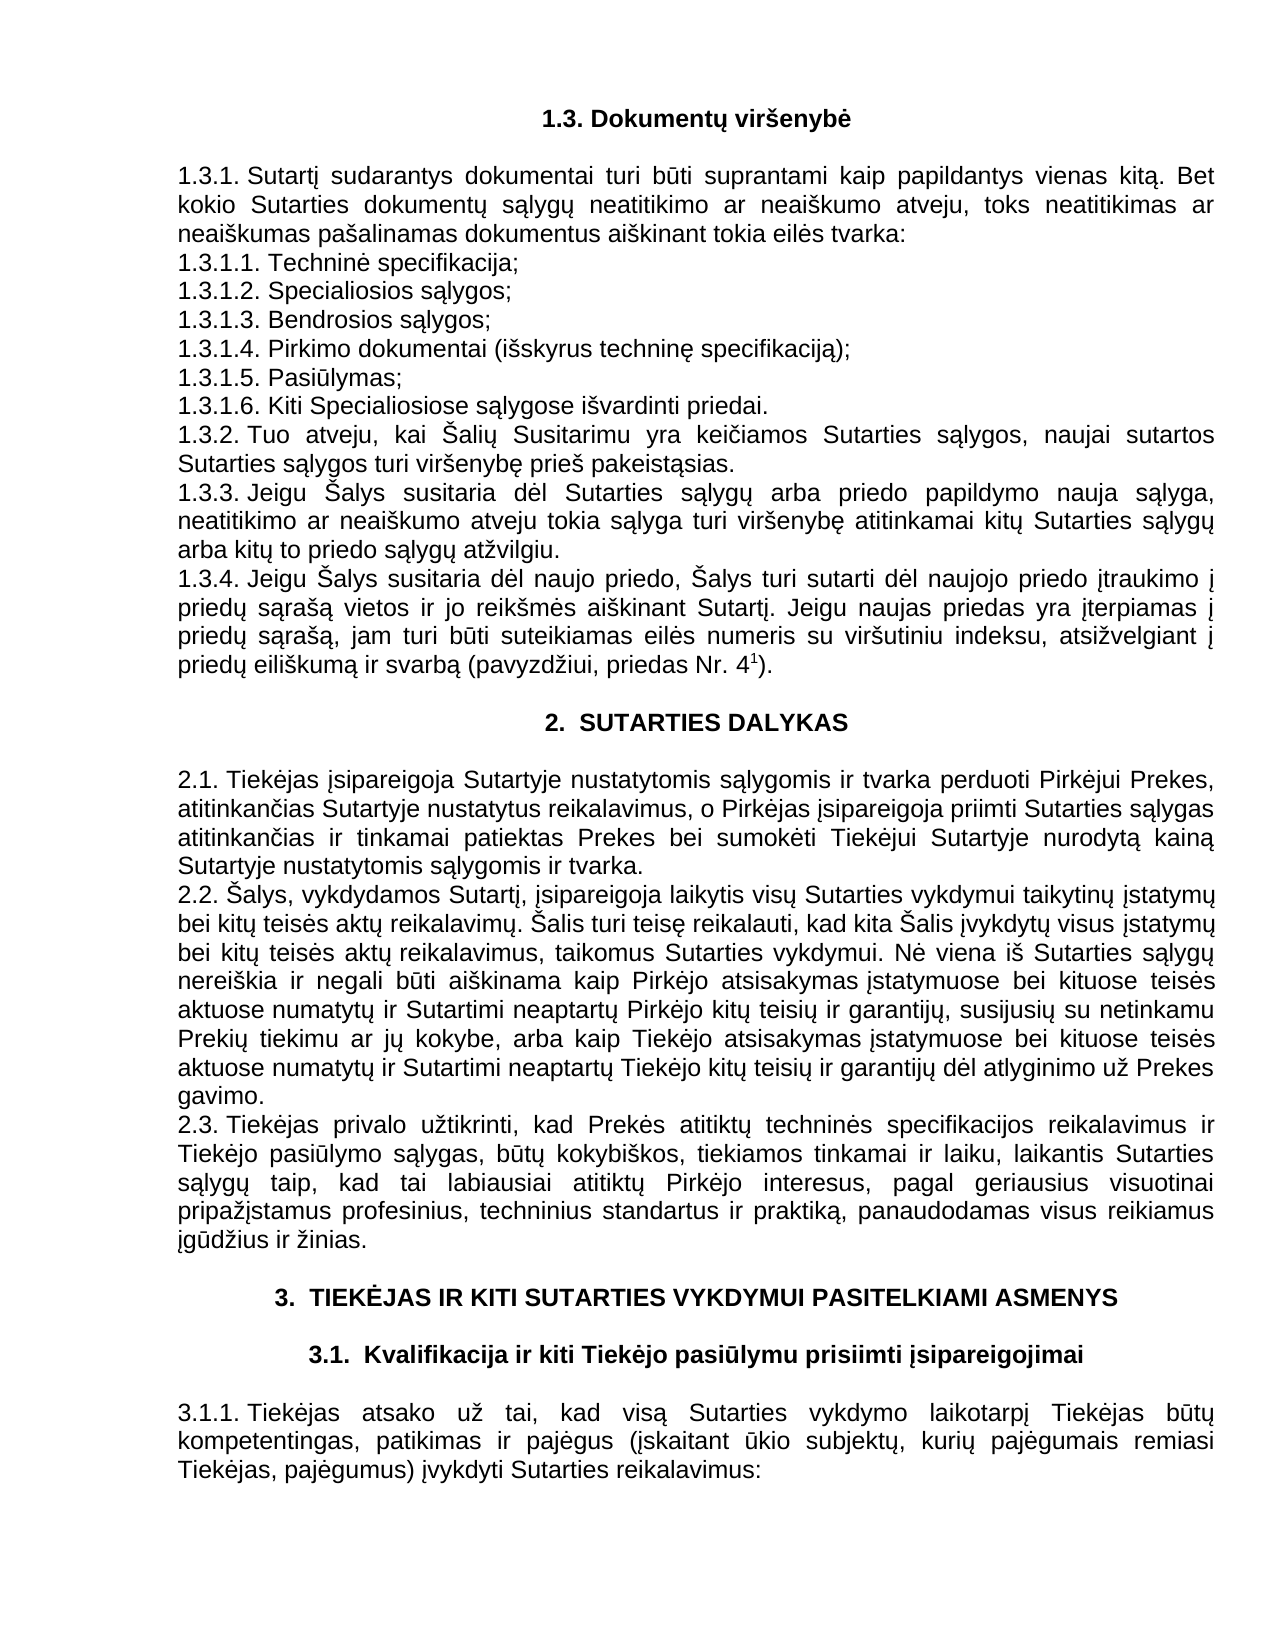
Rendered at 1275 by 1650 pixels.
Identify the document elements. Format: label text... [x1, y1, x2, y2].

text 1.3.3. Jeigu Šalys susitaria dėl Sutarties sąlygų arba priedo papildymo nauja sąlyga, neatitikimo ar neaiškumo atveju tokia sąlyga turi viršenybę atitinkamai kitų Sutarties sąlygų arba kitų to priedo sąlygų atžvilgiu. [177, 477, 1216, 564]
text 1.3. Dokumentų viršenybė [177, 104, 1216, 132]
text 1.3.1.3. Bendrosios sąlygos; [177, 305, 1216, 334]
text 1.3.1.1. Techninė specifikacija; [177, 247, 1216, 276]
text 1.3.1.4. Pirkimo dokumentai (išskyrus techninę specifikaciją); [177, 334, 1216, 362]
text 2.2. Šalys, vykdydamos Sutartį, įsipareigoja laikytis visų Sutarties vykdymui taikytinų įstatymų bei kitų teisės aktų reikalavimų. Šalis turi teisę reikalauti, kad kita Šalis įvykdytų visus įstatymų bei kitų teisės aktų reikalavimus, taikomus Sutarties vykdymui. Nė viena iš Sutarties sąlygų nereiškia ir negali būti aiškinama kaip Pirkėjo atsisakymas įstatymuose bei kituose teisės aktuose numatytų ir Sutartimi neaptartų Pirkėjo kitų teisių ir garantijų, susijusių su netinkamu Prekių tiekimu ar jų kokybe, arba kaip Tiekėjo atsisakymas įstatymuose bei kituose teisės aktuose numatytų ir Sutartimi neaptartų Tiekėjo kitų teisių ir garantijų dėl atlyginimo už Prekes gavimo. [177, 880, 1216, 1110]
text 3.1.1. Tiekėjas atsako už tai, kad visą Sutarties vykdymo laikotarpį Tiekėjas būtų kompetentingas, patikimas ir pajėgus (įskaitant ūkio subjektų, kurių pajėgumais remiasi Tiekėjas, pajėgumus) įvykdyti Sutarties reikalavimus: [177, 1397, 1216, 1484]
text 2.3. Tiekėjas privalo užtikrinti, kad Prekės atitiktų techninės specifikacijos reikalavimus ir Tiekėjo pasiūlymo sąlygas, būtų kokybiškos, tiekiamos tinkamai ir laiku, laikantis Sutarties sąlygų taip, kad tai labiausiai atitiktų Pirkėjo interesus, pagal geriausius visuotinai pripažįstamus profesinius, techninius standartus ir praktiką, panaudodamas visus reikiamus įgūdžius ir žinias. [177, 1110, 1216, 1254]
text 1.3.2. Tuo atveju, kai Šalių Susitarimu yra keičiamos Sutarties sąlygos, naujai sutartos Sutarties sąlygos turi viršenybę prieš pakeistąsias. [177, 420, 1216, 477]
text 1.3.4. Jeigu Šalys susitaria dėl naujo priedo, Šalys turi sutarti dėl naujojo priedo įtraukimo į priedų sąrašą vietos ir jo reikšmės aiškinant Sutartį. Jeigu naujas priedas yra įterpiamas į priedų sąrašą, jam turi būti suteikiamas eilės numeris su viršutiniu indeksu, atsižvelgiant į priedų eiliškumą ir svarbą (pavyzdžiui, priedas Nr. 41). [177, 564, 1216, 679]
text 1.3.1.5. Pasiūlymas; [177, 362, 1216, 391]
text 3. TIEKĖJAS IR KITI SUTARTIES VYKDYMUI PASITELKIAMI ASMENYS [177, 1282, 1216, 1311]
text 2. SUTARTIES DALYKAS [177, 707, 1216, 736]
text 1.3.1.6. Kiti Specialiosiose sąlygose išvardinti priedai. [177, 391, 1216, 420]
text 3.1. Kvalifikacija ir kiti Tiekėjo pasiūlymu prisiimti įsipareigojimai [177, 1340, 1216, 1369]
text 1.3.1.2. Specialiosios sąlygos; [177, 276, 1216, 305]
text 2.1. Tiekėjas įsipareigoja Sutartyje nustatytomis sąlygomis ir tvarka perduoti Pirkėjui Prekes, atitinkančias Sutartyje nustatytus reikalavimus, o Pirkėjas įsipareigoja priimti Sutarties sąlygas atitinkančias ir tinkamai patiektas Prekes bei sumokėti Tiekėjui Sutartyje nurodytą kainą Sutartyje nustatytomis sąlygomis ir tvarka. [177, 765, 1216, 880]
text 1.3.1. Sutartį sudarantys dokumentai turi būti suprantami kaip papildantys vienas kitą. Bet kokio Sutarties dokumentų sąlygų neatitikimo ar neaiškumo atveju, toks neatitikimas ar neaiškumas pašalinamas dokumentus aiškinant tokia eilės tvarka: [177, 161, 1216, 247]
